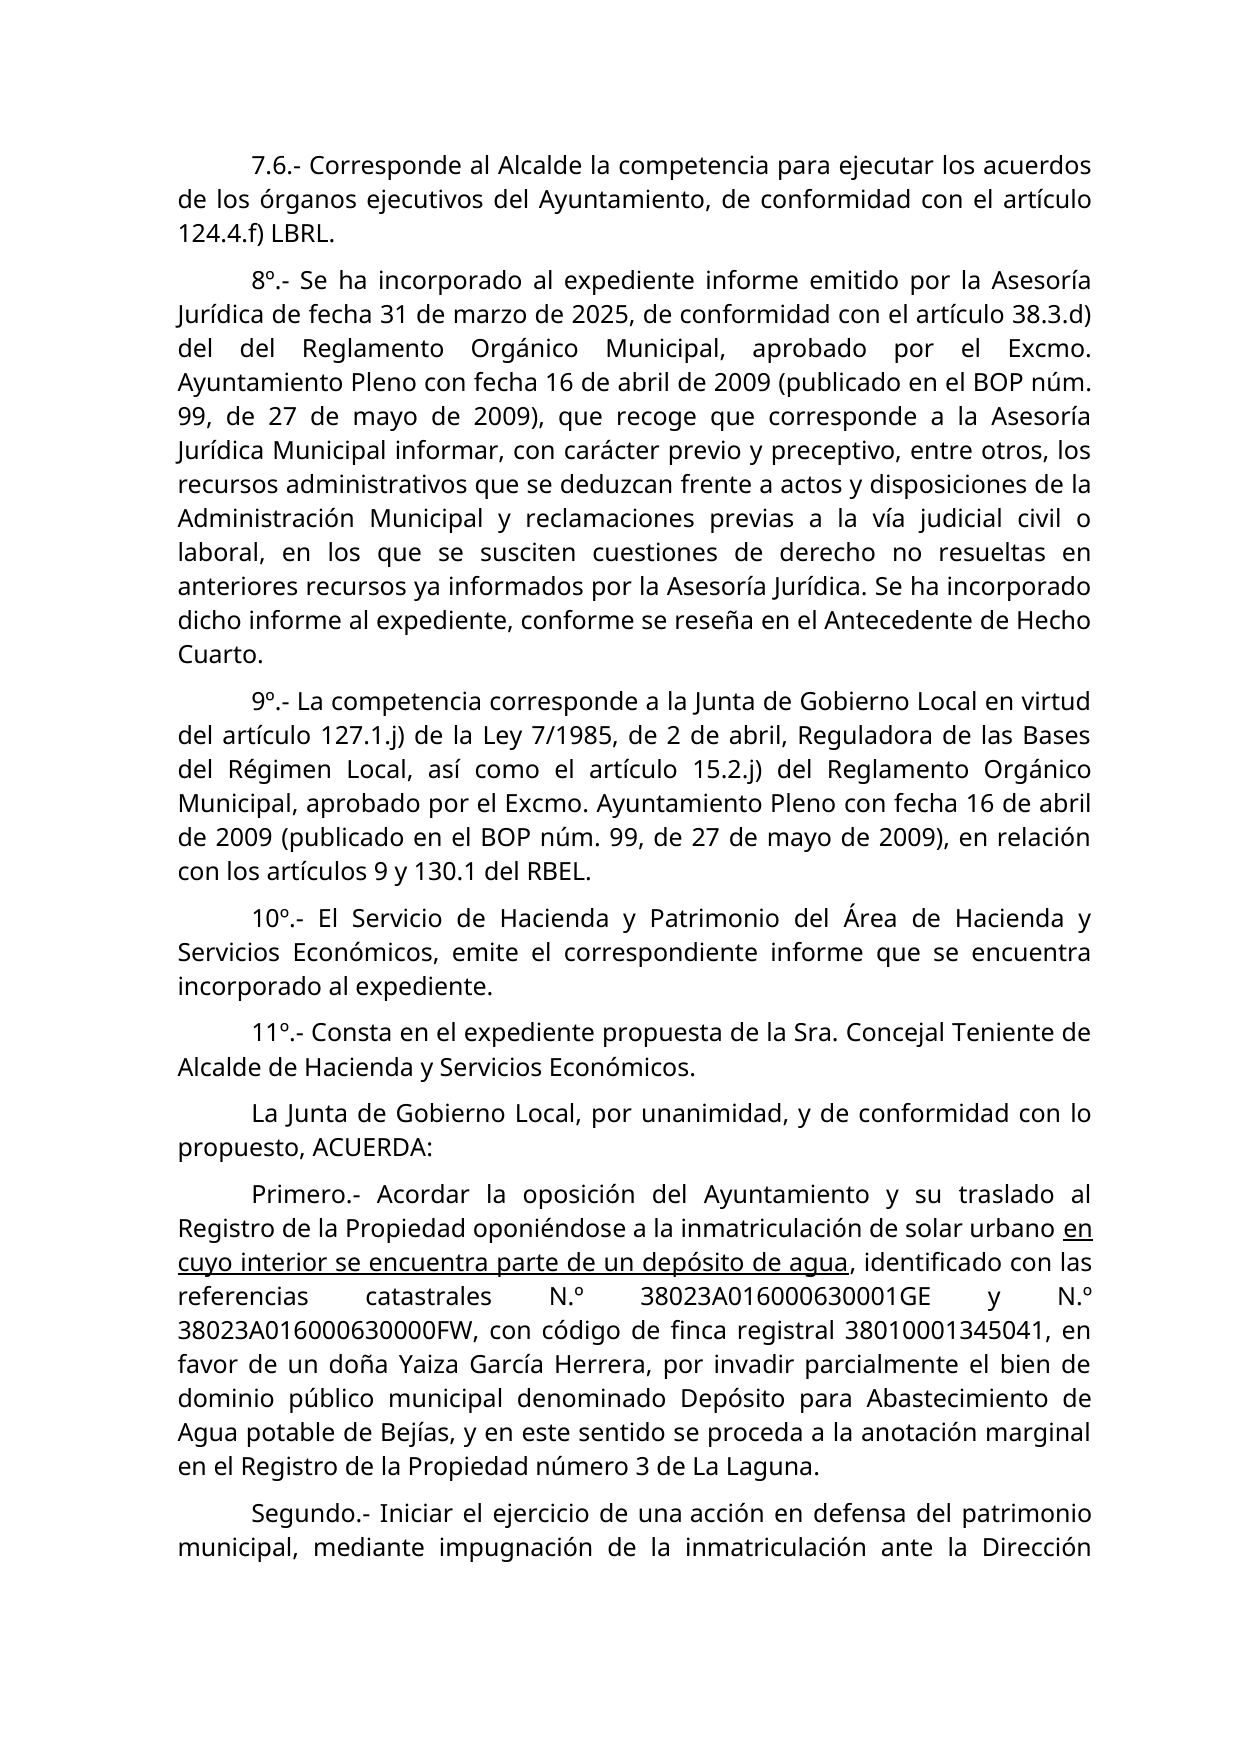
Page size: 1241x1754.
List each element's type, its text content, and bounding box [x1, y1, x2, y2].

text 7.6.- Corresponde al Alcalde la competencia para ejecutar los acuerdos de los órganos ejecutivos del Ayuntamiento, de conformidad con el artículo 124.4.f) LBRL. [177, 148, 1093, 250]
text Segundo.- Iniciar el ejercicio de una acción en defensa del patrimonio municipal, mediante impugnación de la inmatriculación ante la Dirección [177, 1495, 1093, 1563]
text La Junta de Gobierno Local, por unanimidad, y de conformidad con lo propuesto, ACUERDA: [177, 1096, 1093, 1164]
text 11º.- Consta en el expediente propuesta de la Sra. Concejal Teniente de Alcalde de Hacienda y Servicios Económicos. [177, 1015, 1093, 1083]
text 8º.- Se ha incorporado al expediente informe emitido por la Asesoría Jurídica de fecha 31 de marzo de 2025, de conformidad con el artículo 38.3.d) del del Reglamento Orgánico Municipal, aprobado por el Excmo. Ayuntamiento Pleno con fecha 16 de abril de 2009 (publicado en el BOP núm. 99, de 27 de mayo de 2009), que recoge que corresponde a la Asesoría Jurídica Municipal informar, con carácter previo y preceptivo, entre otros, los recursos administrativos que se deduzcan frente a actos y disposiciones de la Administración Municipal y reclamaciones previas a la vía judicial civil o laboral, en los que se susciten cuestiones de derecho no resueltas en anteriores recursos ya informados por la Asesoría Jurídica. Se ha incorporado dicho informe al expediente, conforme se reseña en el Antecedente de Hecho Cuarto. [177, 262, 1093, 671]
text 10º.- El Servicio de Hacienda y Patrimonio del Área de Hacienda y Servicios Económicos, emite el correspondiente informe que se encuentra incorporado al expediente. [177, 900, 1093, 1003]
text 9º.- La competencia corresponde a la Junta de Gobierno Local en virtud del artículo 127.1.j) de la Ley 7/1985, de 2 de abril, Reguladora de las Bases del Régimen Local, así como el artículo 15.2.j) del Reglamento Orgánico Municipal, aprobado por el Excmo. Ayuntamiento Pleno con fecha 16 de abril de 2009 (publicado en el BOP núm. 99, de 27 de mayo de 2009), en relación con los artículos 9 y 130.1 del RBEL. [177, 683, 1093, 888]
text Primero.- Acordar la oposición del Ayuntamiento y su traslado al Registro de la Propiedad oponiéndose a la inmatriculación de solar urbano en cuyo interior se encuentra parte de un depósito de agua, identificado con las referencias catastrales N.º 38023A016000630001GE y N.º 38023A016000630000FW, con código de finca registral 38010001345041, en favor de un doña Yaiza García Herrera, por invadir parcialmente el bien de dominio público municipal denominado Depósito para Abastecimiento de Agua potable de Bejías, y en este sentido se proceda a la anotación marginal en el Registro de la Propiedad número 3 de La Laguna. [177, 1176, 1093, 1483]
